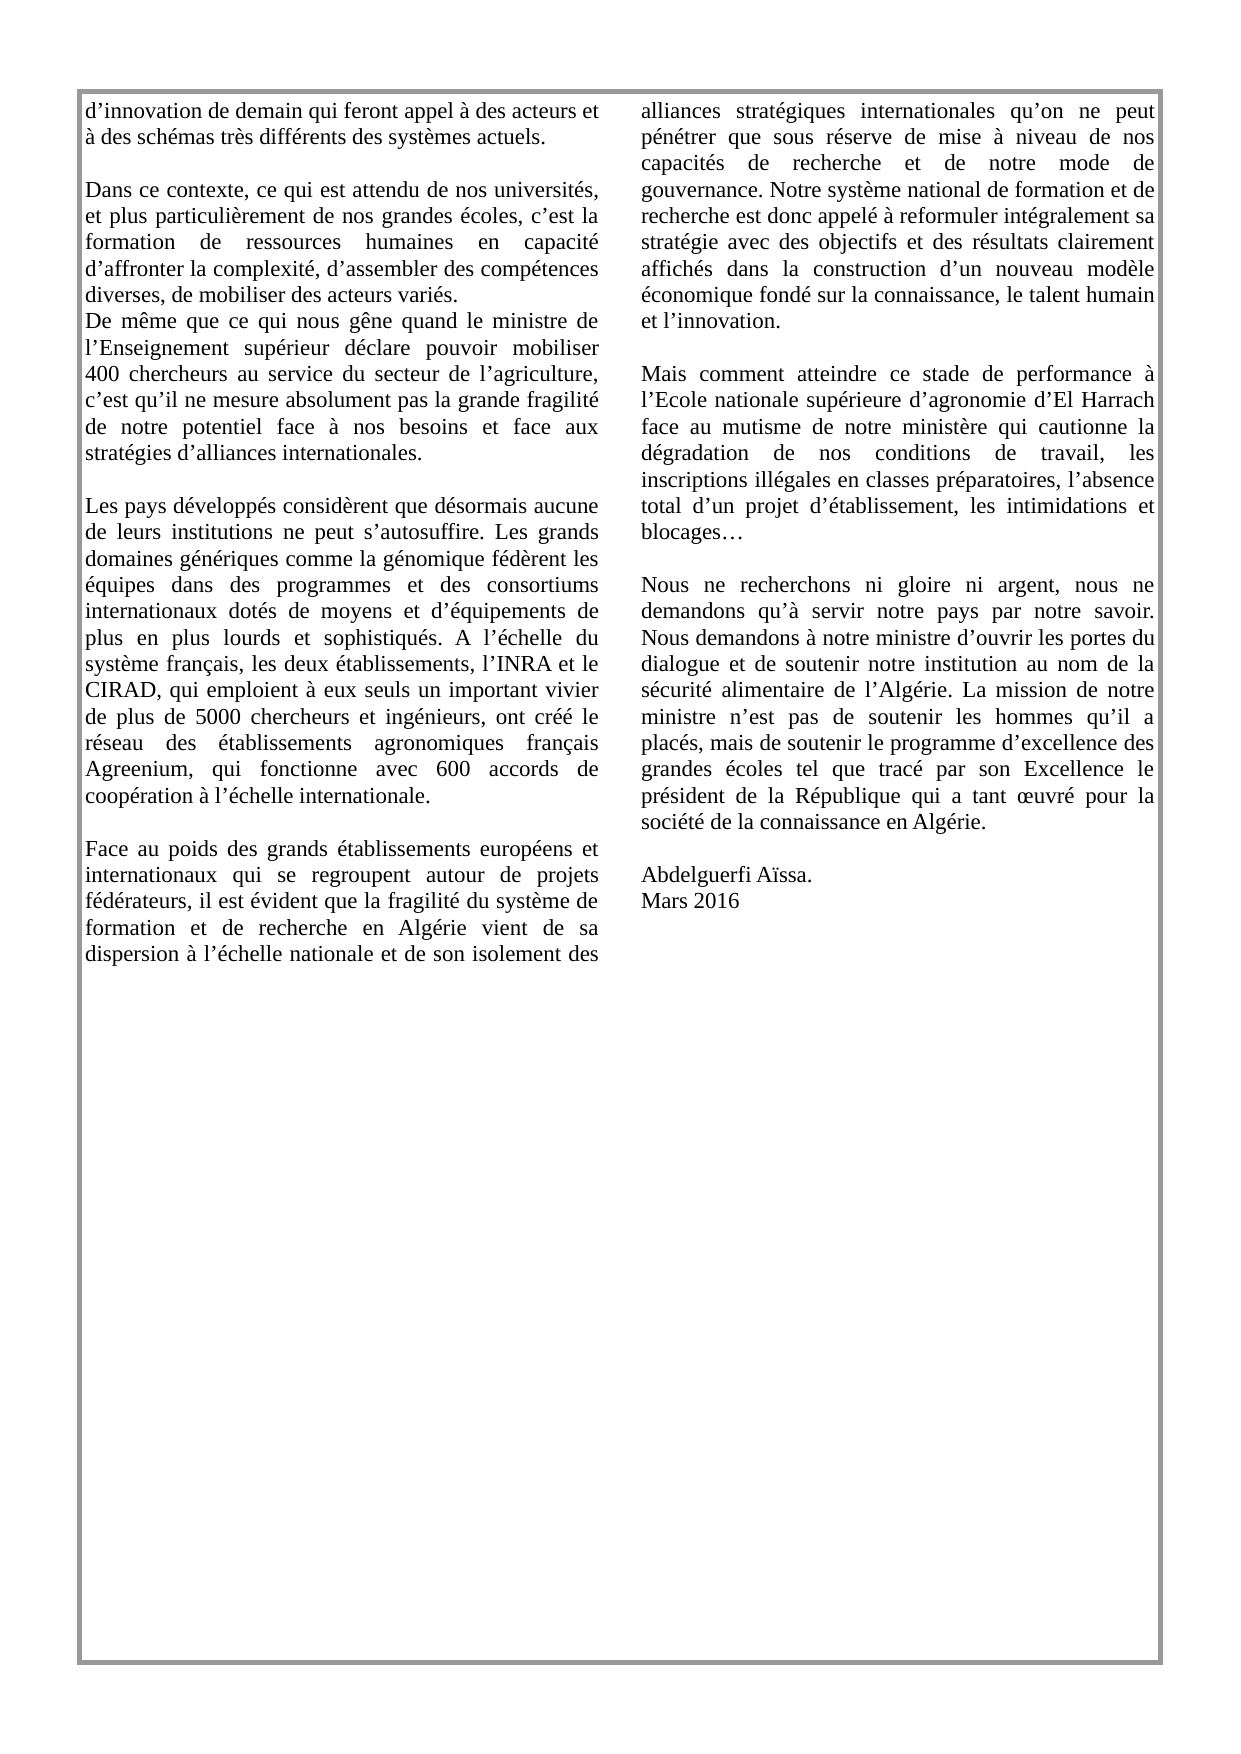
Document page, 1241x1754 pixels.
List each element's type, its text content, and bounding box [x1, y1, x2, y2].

text De même que ce qui nous gêne quand le ministre de l’Enseignement supérieur déclare pouvoir mobiliser 400 chercheurs au service du secteur de l’agriculture, c’est qu’il ne mesure absolument pas la grande fragilité de notre potentiel face à nos besoins et face aux stratégies d’alliances internationales. [85, 307, 599, 466]
text d’innovation de demain qui feront appel à des acteurs et à des schémas très différents des systèmes actuels. [85, 97, 599, 149]
text Nous ne recherchons ni gloire ni argent, nous ne demandons qu’à servir notre pays par notre savoir. Nous demandons à notre ministre d’ouvrir les portes du dialogue et de soutenir notre institution au nom de la sécurité alimentaire de l’Algérie. La mission de notre ministre n’est pas de soutenir les hommes qu’il a placés, mais de soutenir le programme d’excellence des grandes écoles tel que tracé par son Excellence le président de la République qui a tant œuvré pour la société de la connaissance en Algérie. [641, 571, 1155, 834]
text Mars 2016 [641, 887, 1155, 914]
text Dans ce contexte, ce qui est attendu de nos universités, et plus particulièrement de nos grandes écoles, c’est la formation de ressources humaines en capacité d’affronter la complexité, d’assembler des compétences diverses, de mobiliser des acteurs variés. [85, 176, 599, 307]
text Les pays développés considèrent que désormais aucune de leurs institutions ne peut s’autosuffire. Les grands domaines génériques comme la génomique fédèrent les équipes dans des programmes et des consortiums internationaux dotés de moyens et d’équipements de plus en plus lourds et sophistiqués. A l’échelle du système français, les deux établissements, l’INRA et le CIRAD, qui emploient à eux seuls un important vivier de plus de 5000 chercheurs et ingénieurs, ont créé le réseau des établissements agronomiques français Agreenium, qui fonctionne avec 600 accords de coopération à l’échelle internationale. [85, 492, 599, 808]
text Mais comment atteindre ce stade de performance à l’Ecole nationale supérieure d’agronomie d’El Harrach face au mutisme de notre ministère qui cautionne la dégradation de nos conditions de travail, les inscriptions illégales en classes préparatoires, l’absence total d’un projet d’établissement, les intimidations et blocages… [641, 360, 1155, 545]
text Abdelguerfi Aïssa. [641, 861, 1155, 887]
text Face au poids des grands établissements européens et internationaux qui se regroupent autour de projets fédérateurs, il est évident que la fragilité du système de formation et de recherche en Algérie vient de sa dispersion à l’échelle nationale et de son isolement des [85, 834, 599, 966]
text alliances stratégiques internationales qu’on ne peut pénétrer que sous réserve de mise à niveau de nos capacités de recherche et de notre mode de gouvernance. Notre système national de formation et de recherche est donc appelé à reformuler intégralement sa stratégie avec des objectifs et des résultats clairement affichés dans la construction d’un nouveau modèle économique fondé sur la connaissance, le talent humain et l’innovation. [641, 97, 1155, 334]
